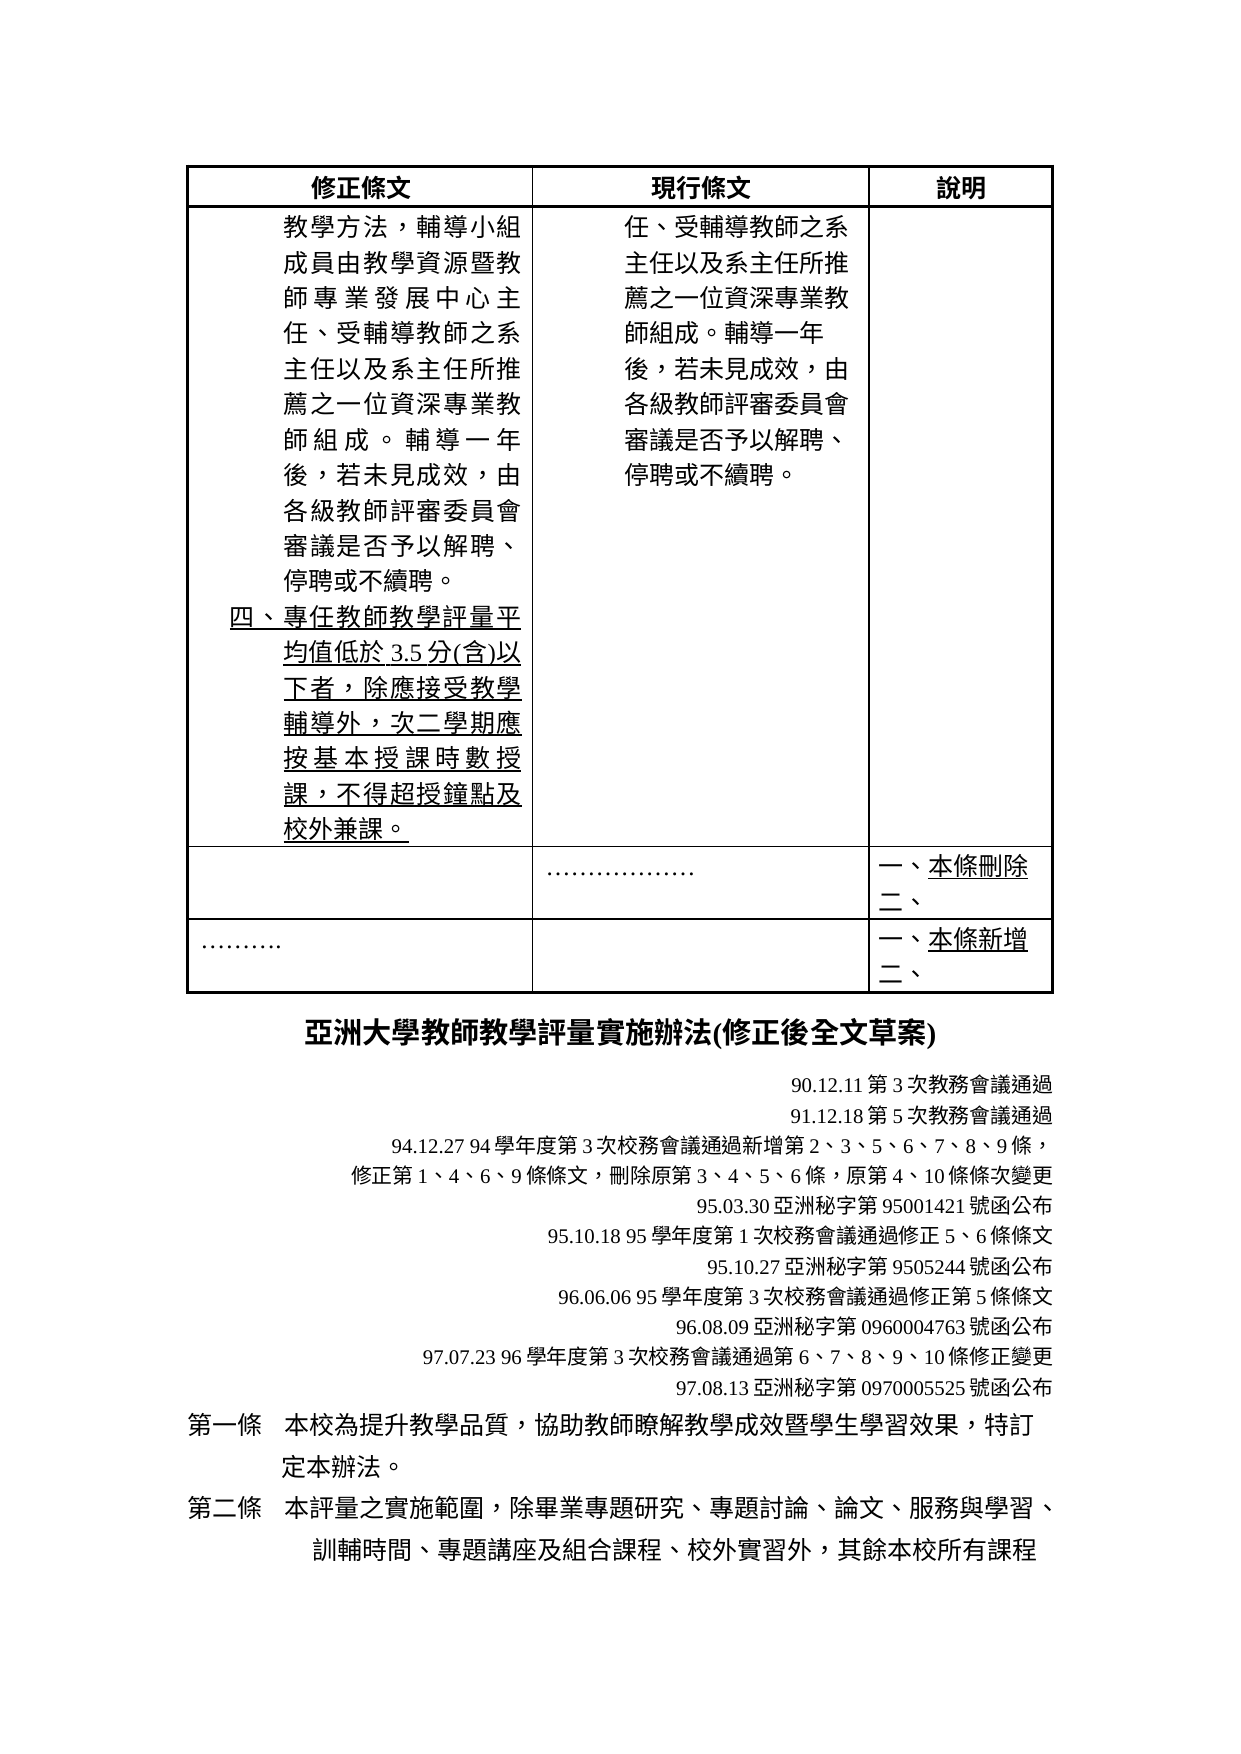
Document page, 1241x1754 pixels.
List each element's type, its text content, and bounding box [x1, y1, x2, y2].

table_cell 教學方法，輔導小組成員由教學資源暨教師專業發展中心主任、受輔導教師之系主任以及系主任所推薦之一位資深專業教師組成。輔導一年後，若未見成效，由各級教師評審委員會審議是否予以解聘、停聘或不續聘。 四、專任教師教學評量平均值低於3.5分(含)以下者，除應接受教學輔導外，次二學期應按基本授課時數授課，不得超授鐘點及校外兼課。 [189, 208, 532, 846]
text 95.10.27亞洲秘字第9505244號函公布 [187, 1250, 1053, 1280]
table_cell [533, 920, 868, 991]
text 95.10.18 95學年度第1次校務會議通過修正5、6條條文 [187, 1220, 1053, 1250]
text 亞洲大學教師教學評量實施辦法(修正後全文草案) [187, 994, 1053, 1069]
table_cell ………. [189, 920, 532, 991]
table_cell 一、本條刪除 二、 [870, 847, 1051, 918]
table_cell [870, 208, 1051, 846]
text 96.08.09亞洲秘字第0960004763號函公布 [187, 1310, 1053, 1341]
subtitle 95.03.30亞洲秘字第95001421號函公布 [187, 1189, 1053, 1220]
text 90.12.11第3次教務會議通過 [187, 1069, 1053, 1099]
text 第一條 本校為提升教學品質，協助教師瞭解教學成效暨學生學習效果，特訂定本辦法。 [187, 1401, 1053, 1484]
text 修正第1、4、6、9條條文，刪除原第3、4、5、6條，原第4、10條條次變更 [187, 1159, 1053, 1189]
subtitle 96.06.06 95學年度第3次校務會議通過修正第5條條文 [187, 1280, 1053, 1310]
table_cell [189, 847, 532, 918]
table_header 現行條文 [533, 168, 868, 205]
table_cell 任、受輔導教師之系主任以及系主任所推薦之一位資深專業教師組成。輔導一年後，若未見成效，由各級教師評審委員會審議是否予以解聘、停聘或不續聘。 [533, 208, 868, 846]
table_cell 一、本條新增 二、 [870, 920, 1051, 991]
text 97.08.13亞洲秘字第0970005525號函公布 [187, 1371, 1053, 1401]
subtitle 97.07.23 96學年度第3次校務會議通過第6、7、8、9、10條修正變更 [187, 1341, 1053, 1371]
table_cell ……………… [533, 847, 868, 918]
text 91.12.18第5次教務會議通過 [187, 1099, 1053, 1129]
table_header 修正條文 [189, 168, 532, 205]
text 第二條 本評量之實施範圍，除畢業專題研究、專題討論、論文、服務與學習、訓輔時間、專題講座及組合課程、校外實習外，其餘本校所有課程及其授課教師均需接受教學評量。 [187, 1484, 1053, 1568]
text 94.12.27 94學年度第3次校務會議通過新增第2、3、5、6、7、8、9條， [187, 1129, 1053, 1159]
table_header 說明 [870, 168, 1051, 205]
